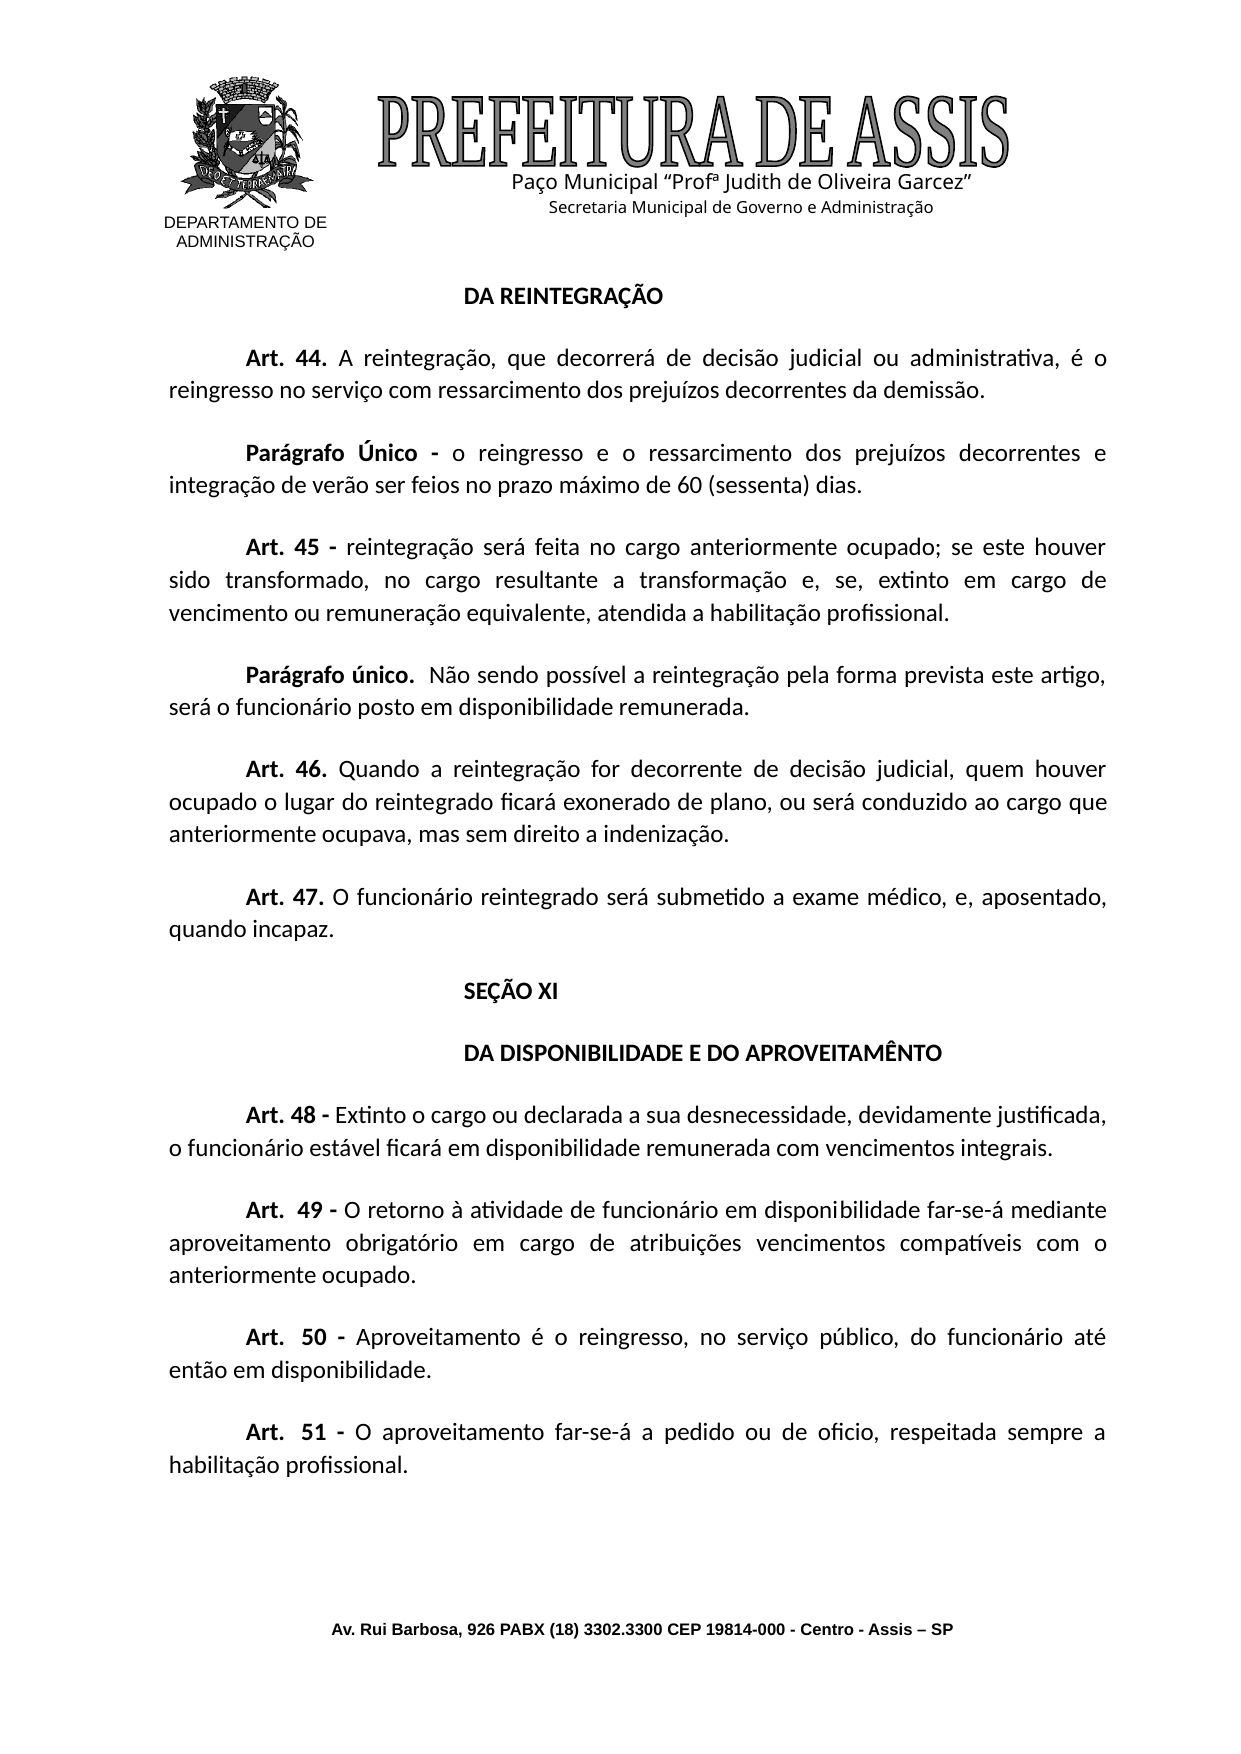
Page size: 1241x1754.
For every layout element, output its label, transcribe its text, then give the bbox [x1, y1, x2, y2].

text DA DISPONIBILIDADE E DO APROVEITAMÊNTO [169, 1037, 1107, 1068]
text Parágrafo único. Não sendo possível a reintegração pela forma prevista este artigo, será o funcionário pos­to em disponibilidade remunerada. [169, 659, 1107, 722]
text Art. 46. Quando a reintegração for decorrente de decisão judicial, quem houver ocupado o lugar do reinte­grado ficará exonerado de plano, ou será condu­zido ao cargo que anteriormente ocupava, mas sem direito a indenização. [169, 753, 1107, 849]
text Art. 49 - O retorno à atividade de funcionário em disponi­bilidade far-se-á mediante aproveitamento obrigatório em cargo de atribuições vencimentos com­patíveis com o anteriormente ocupado. [169, 1194, 1107, 1290]
text Art. 51 - O aproveitamento far-se-á a pedido ou de oficio, respeitada sempre a habilitação profissional. [169, 1416, 1107, 1479]
text DA REINTEGRAÇÃO [169, 280, 1107, 311]
text SEÇÃO XI [169, 975, 1107, 1006]
text Art. 44. A reintegração, que decorrerá de decisão judici­al ou administrativa, é o reingresso no serviço com ressarcimento dos prejuízos decorrentes da demissão. [169, 342, 1107, 405]
text Art. 48 - Extinto o cargo ou declarada a sua desnecessidade, devidamente justificada, o funcionário está­vel ficará em disponibilidade remunerada com vencimentos integrais. [169, 1099, 1107, 1163]
text Art. 47. O funcionário reintegrado será submetido a exame médico, e, aposentado, quando incapaz. [169, 881, 1107, 944]
text Art. 50 - Aproveitamento é o reingresso, no serviço público, do funcionário até então em disponibilidade. [169, 1322, 1107, 1385]
text Art. 45 - reintegração será feita no cargo anteriormente ocupado; se este houver sido transformado, no cargo resultante a transformação e, se, extinto em cargo de vencimento ou remuneração equivalente, atendida a habilitação profissional. [169, 531, 1107, 627]
text Parágrafo Único - o reingresso e o ressarcimento dos prejuízos decorrentes e integração de verão ser fei­os no prazo máximo de 60 (sessenta) dias. [169, 437, 1107, 500]
